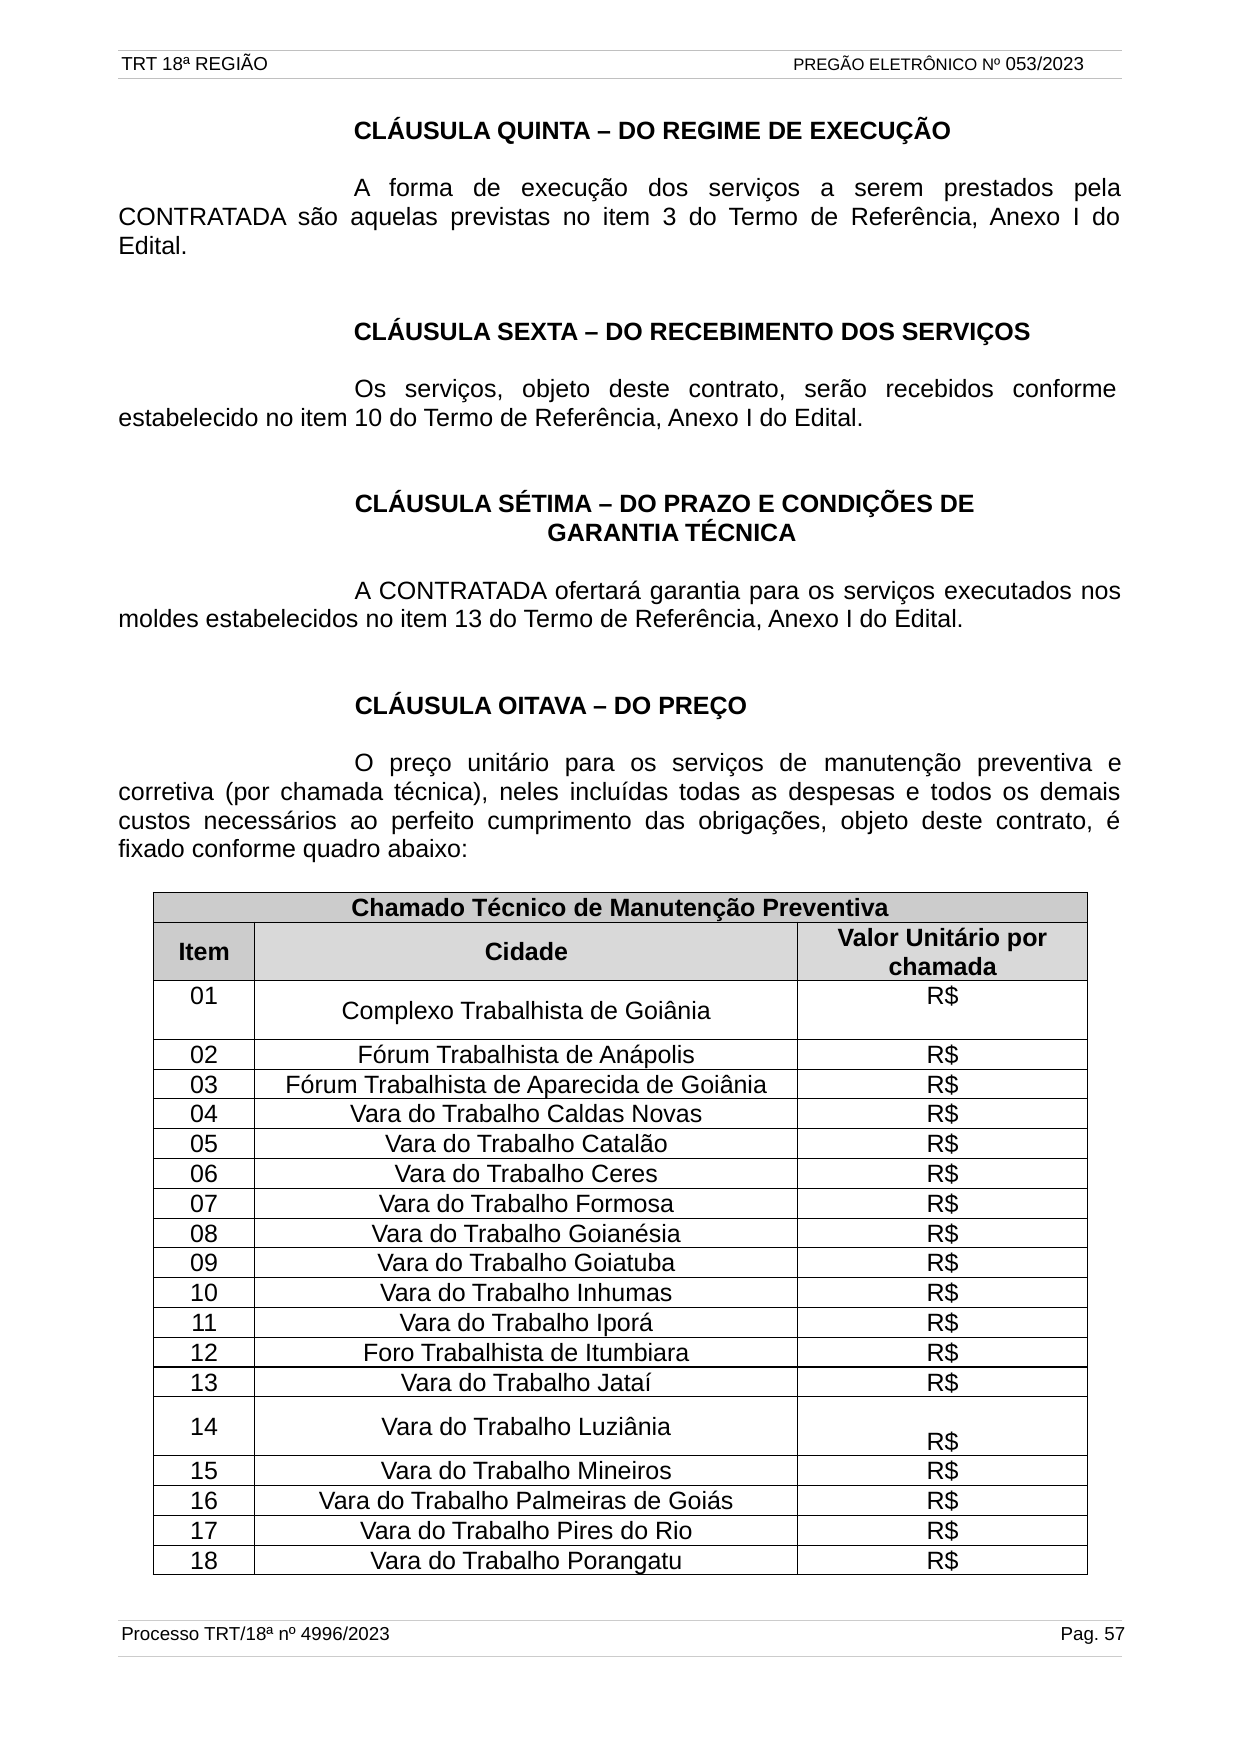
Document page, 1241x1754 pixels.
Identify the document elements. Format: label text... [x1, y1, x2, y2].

table_cell Vara do Trabalho Iporá [255, 1308, 797, 1337]
table_cell R$ [798, 1338, 1087, 1366]
table_cell 14 [154, 1397, 254, 1455]
text A CONTRATADA ofertará garantia para os serviços executados nos moldes estabelecidos no item 13 do Termo de Referência, Anexo I do Edital. [118, 576, 1122, 633]
text CLÁUSULA SÉTIMA – DO PRAZO E CONDIÇÕES DE GARANTIA TÉCNICA [118, 489, 1122, 547]
table_cell R$ [798, 1308, 1087, 1337]
table_cell 06 [154, 1159, 254, 1188]
table_cell Vara do Trabalho Catalão [255, 1129, 797, 1158]
table_cell 11 [154, 1308, 254, 1337]
table_cell 10 [154, 1278, 254, 1307]
text CLÁUSULA SEXTA – DO RECEBIMENTO DOS SERVIÇOS [118, 317, 1122, 346]
table_cell Foro Trabalhista de Itumbiara [255, 1338, 797, 1366]
table_cell Vara do Trabalho Inhumas [255, 1278, 797, 1307]
table_cell R$ [798, 981, 1087, 1039]
table_cell Vara do Trabalho Caldas Novas [255, 1099, 797, 1128]
table_cell R$ [798, 1397, 1087, 1455]
table_cell Vara do Trabalho Ceres [255, 1159, 797, 1188]
table_cell R$ [798, 1516, 1087, 1544]
table_cell Vara do Trabalho Palmeiras de Goiás [255, 1486, 797, 1515]
table_cell R$ [798, 1456, 1087, 1485]
table_cell Valor Unitário por chamada [798, 923, 1087, 980]
table_cell Vara do Trabalho Porangatu [255, 1546, 797, 1574]
table_cell Vara do Trabalho Jataí [255, 1368, 797, 1396]
text O preço unitário para os serviços de manutenção preventiva e corretiva (por chamada técnica), neles incluídas todas as despesas e todos os demais custos necessários ao perfeito cumprimento das obrigações, objeto deste contrato, é fixado conforme quadro abaixo: [118, 748, 1122, 863]
table_cell 15 [154, 1456, 254, 1485]
table_cell R$ [798, 1278, 1087, 1307]
table_cell R$ [798, 1248, 1087, 1277]
table_header Chamado Técnico de Manutenção Preventiva [154, 893, 1087, 922]
table_cell R$ [798, 1159, 1087, 1188]
table_cell Cidade [255, 923, 797, 980]
table_cell Complexo Trabalhista de Goiânia [255, 981, 797, 1039]
table_cell 01 [154, 981, 254, 1039]
table_cell 16 [154, 1486, 254, 1515]
table_cell 04 [154, 1099, 254, 1128]
text A forma de execução dos serviços a serem prestados pela CONTRATADA são aquelas previstas no item 3 do Termo de Referência, Anexo I do Edital. [118, 173, 1122, 259]
table_cell 13 [154, 1368, 254, 1396]
table_cell Fórum Trabalhista de Aparecida de Goiânia [255, 1070, 797, 1098]
text CLÁUSULA QUINTA – DO REGIME DE EXECUÇÃO [118, 116, 1122, 144]
text Os serviços, objeto deste contrato, serão recebidos conforme estabelecido no item 10 do Termo de Referência, Anexo I do Edital. [118, 374, 1117, 432]
table_cell Vara do Trabalho Mineiros [255, 1456, 797, 1485]
table_cell 03 [154, 1070, 254, 1098]
table_cell R$ [798, 1546, 1087, 1574]
table_cell Fórum Trabalhista de Anápolis [255, 1040, 797, 1068]
table_cell R$ [798, 1486, 1087, 1515]
table_cell 08 [154, 1219, 254, 1247]
table_cell 02 [154, 1040, 254, 1068]
table_cell Vara do Trabalho Formosa [255, 1189, 797, 1217]
table_cell Vara do Trabalho Goiatuba [255, 1248, 797, 1277]
table_cell R$ [798, 1070, 1087, 1098]
table_cell Vara do Trabalho Luziânia [255, 1397, 797, 1455]
table_cell 12 [154, 1338, 254, 1366]
table_cell Vara do Trabalho Goianésia [255, 1219, 797, 1247]
table_cell R$ [798, 1099, 1087, 1128]
table_cell Item [154, 923, 254, 980]
table_cell R$ [798, 1368, 1087, 1396]
table_cell R$ [798, 1129, 1087, 1158]
table_cell R$ [798, 1040, 1087, 1068]
table_cell 18 [154, 1546, 254, 1574]
table_cell 17 [154, 1516, 254, 1544]
table_cell Vara do Trabalho Pires do Rio [255, 1516, 797, 1544]
table_cell R$ [798, 1189, 1087, 1217]
table_cell R$ [798, 1219, 1087, 1247]
text CLÁUSULA OITAVA – DO PREÇO [118, 691, 1122, 719]
table_cell 07 [154, 1189, 254, 1217]
table_cell 09 [154, 1248, 254, 1277]
table_cell 05 [154, 1129, 254, 1158]
